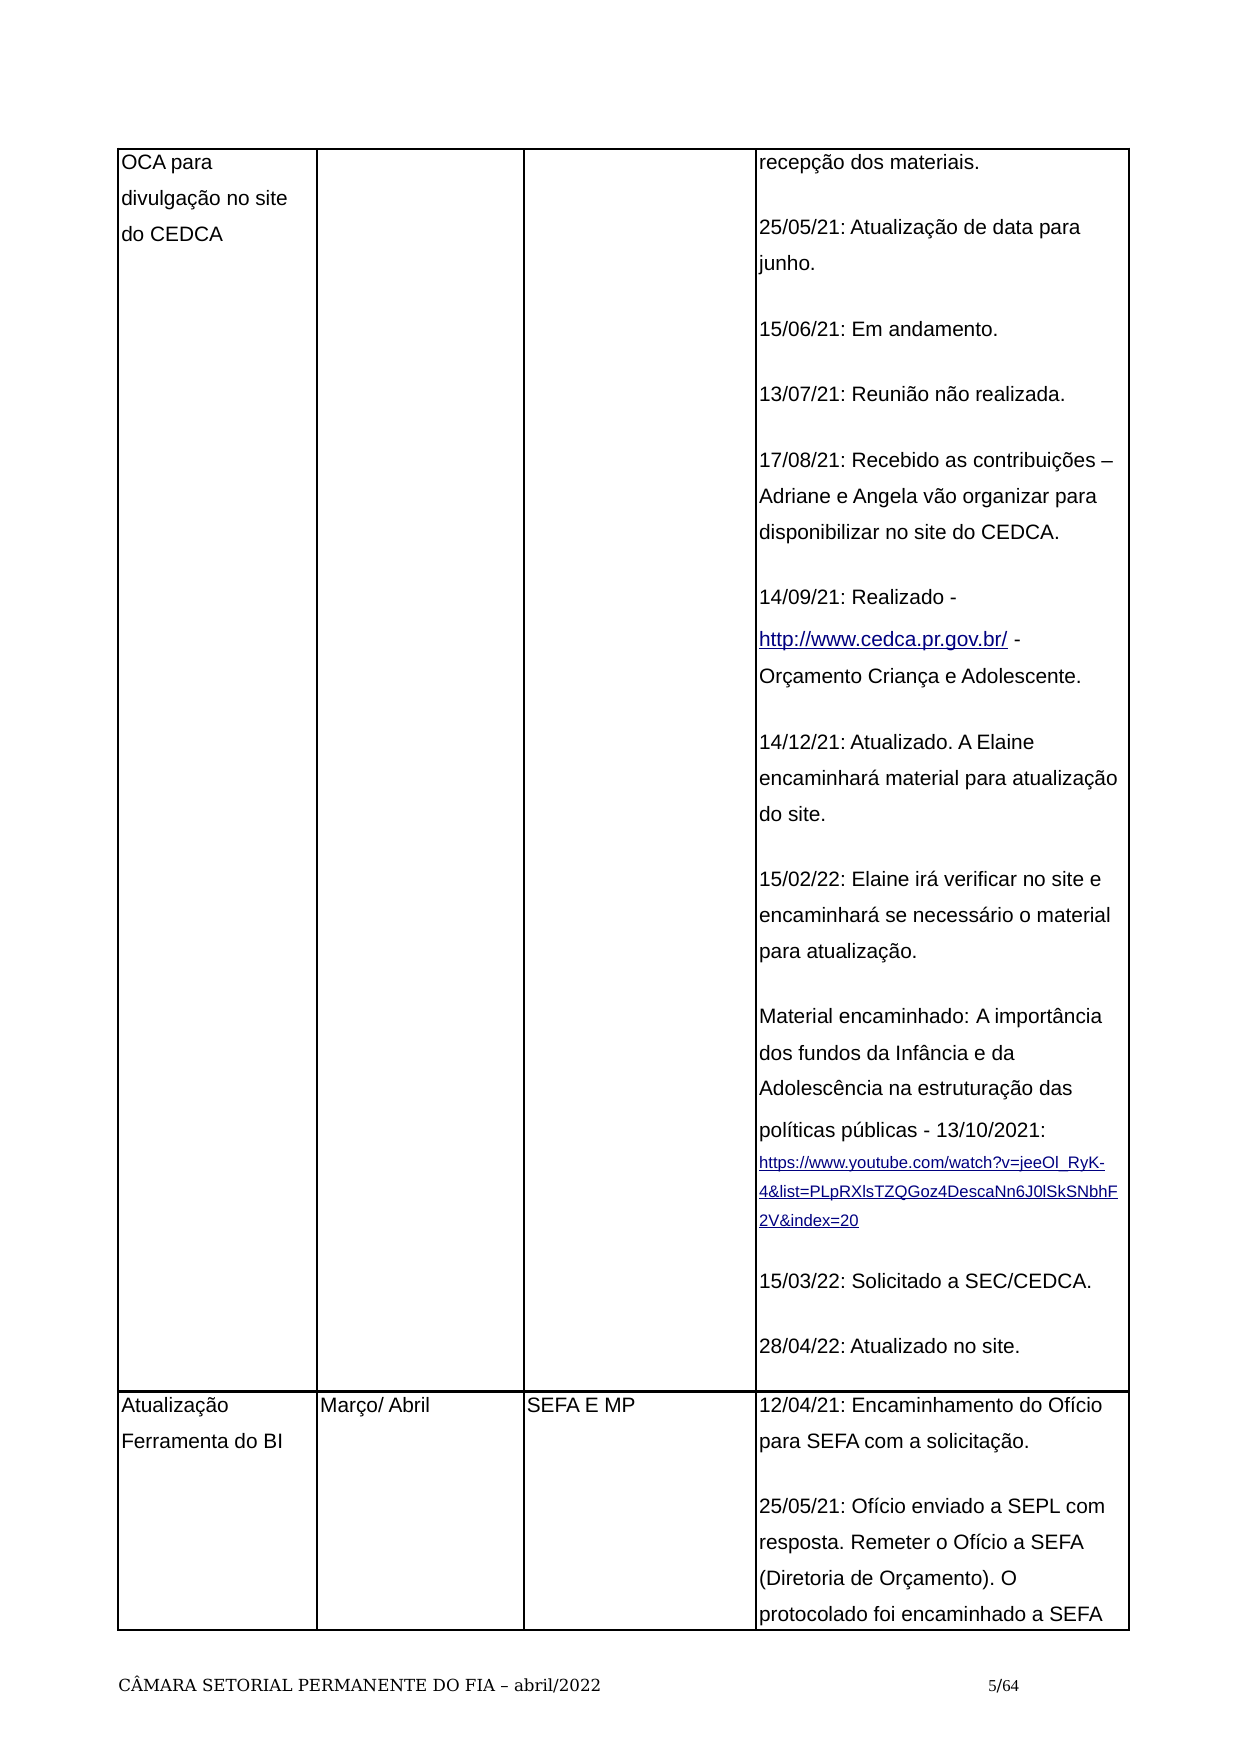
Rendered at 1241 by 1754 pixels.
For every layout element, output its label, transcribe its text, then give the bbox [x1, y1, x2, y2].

table_cell Atualização Ferramenta do BI [119, 1393, 316, 1629]
table_cell Março/ Abril [318, 1393, 523, 1629]
table_cell SEFA E MP [525, 1393, 755, 1629]
table_cell recepção dos materiais. 25/05/21: Atualização de data para junho. 15/06/21: Em andamento. 13/07/21: Reunião não realizada. 17/08/21: Recebido as contribuições – Adriane e Angela vão organizar para disponibilizar no site do CEDCA. 14/09/21: Realizado - http://www.cedca.pr.gov.br/ - Orçamento Criança e Adolescente. 14/12/21: Atualizado. A Elaine encaminhará material para atualização do site. 15/02/22: Elaine irá verificar no site e encaminhará se necessário o material para atualização. Material encaminhado: A importância dos fundos da Infância e da Adolescência na estruturação das políticas públicas - 13/10/2021: https://www.youtube.com/watch?v=jeeOl_RyK-4&list=PLpRXlsTZQGoz4DescaNn6J0lSkSNbhF2V&index=20 15/03/22: Solicitado a SEC/CEDCA. 28/04/22: Atualizado no site. [757, 150, 1128, 1390]
table_cell [318, 150, 523, 1390]
table_cell [525, 150, 755, 1390]
table_cell 12/04/21: Encaminhamento do Ofício para SEFA com a solicitação. 25/05/21: Ofício enviado a SEPL com resposta. Remeter o Ofício a SEFA (Diretoria de Orçamento). O protocolado foi encaminhado a SEFA [757, 1393, 1128, 1629]
table_cell OCA para divulgação no site do CEDCA [119, 150, 316, 1390]
